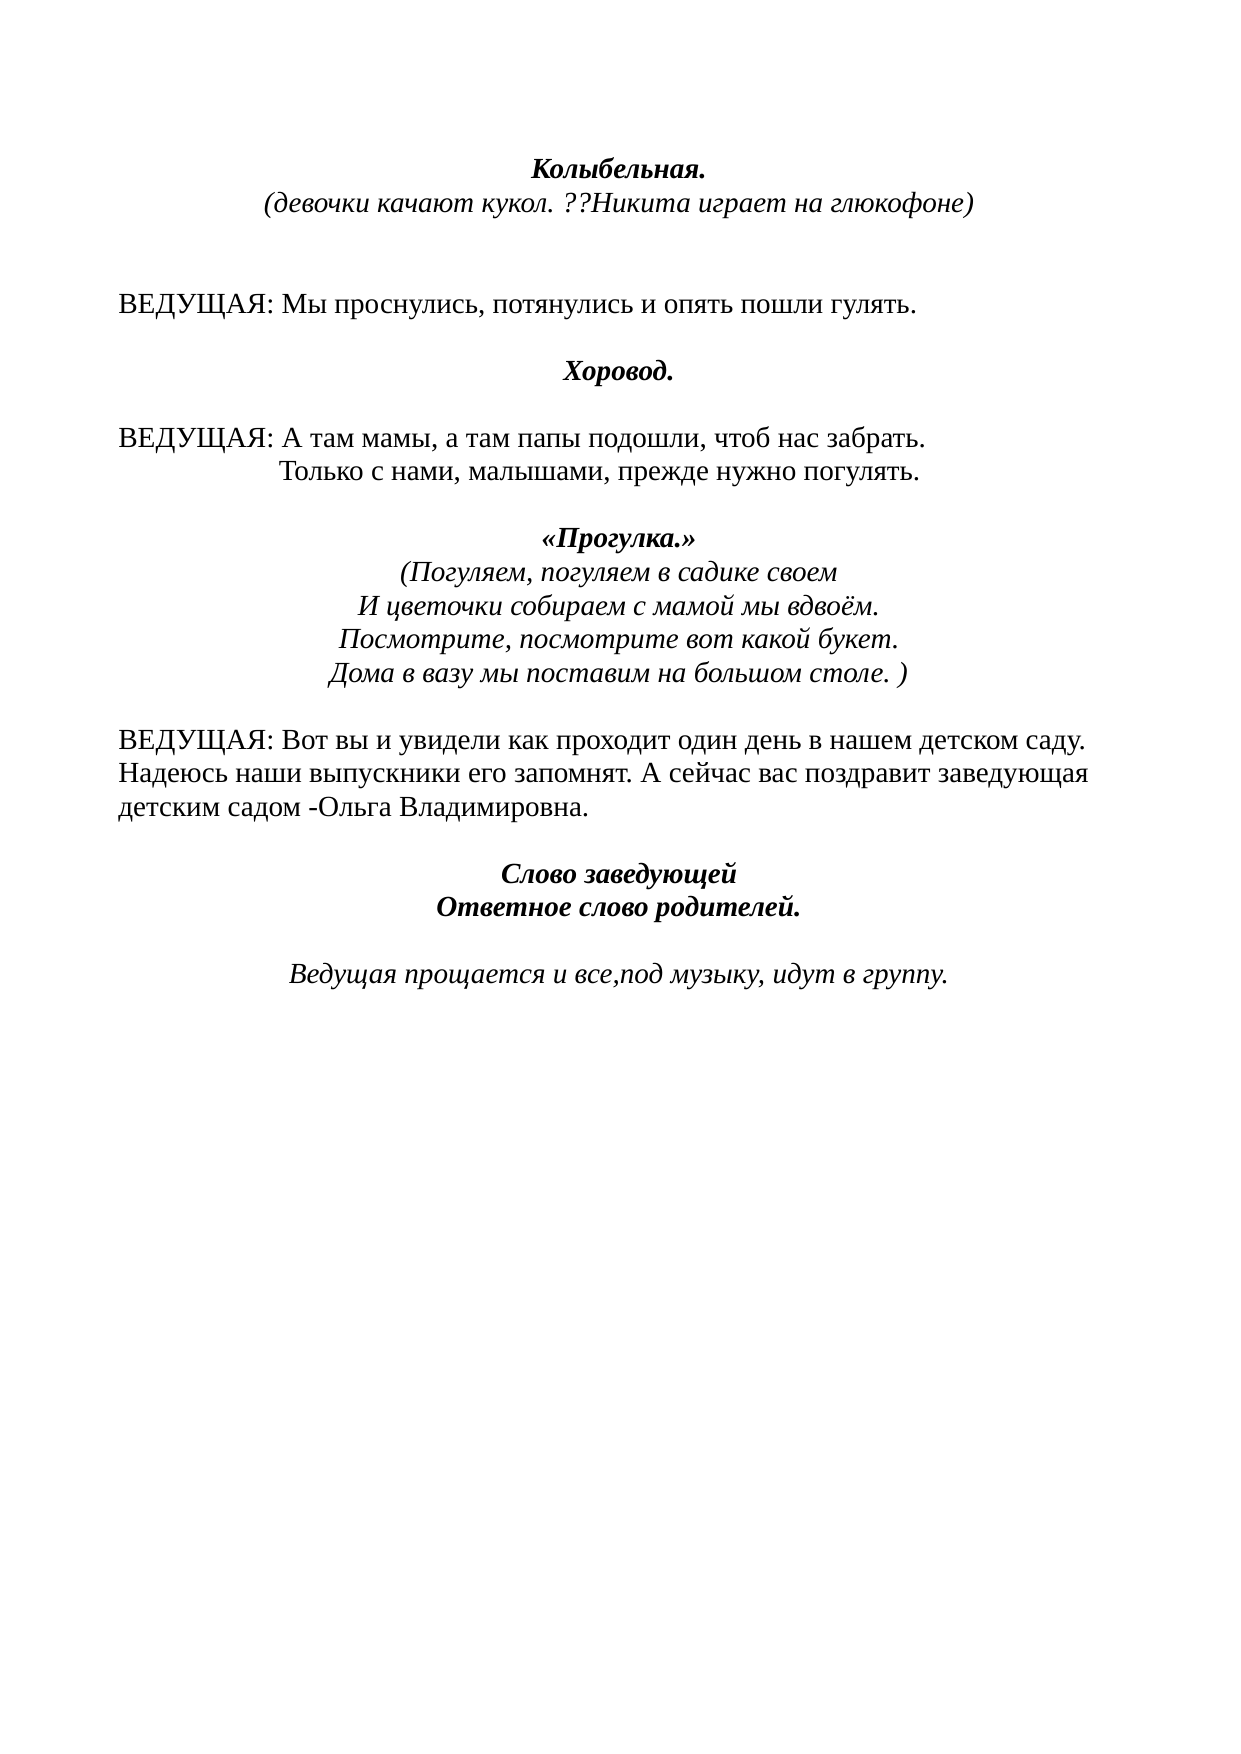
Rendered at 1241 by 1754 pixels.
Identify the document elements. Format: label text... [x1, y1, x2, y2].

text Посмотрите, посмотрите вот какой букет. [118, 621, 1122, 655]
text ВЕДУЩАЯ: Вот вы и увидели как проходит один день в нашем детском саду. Надеюсь наши выпускники его запомнят. А сейчас вас поздравит заведующая детским садом -Ольга Владимировна. [118, 722, 1122, 822]
text (Погуляем, погуляем в садике своем [118, 554, 1122, 588]
text Ведущая прощается и все,под музыку, идут в группу. [118, 957, 1122, 990]
text Ответное слово родителей. [118, 889, 1122, 923]
text Хоровод. [118, 353, 1122, 386]
text Слово заведующей [118, 856, 1122, 889]
text (девочки качают кукол. ??Никита играет на глюкофоне) [118, 185, 1122, 219]
text ВЕДУЩАЯ: А там мамы, а там папы подошли, чтоб нас забрать. [118, 420, 1122, 453]
text Дома в вазу мы поставим на большом столе. ) [118, 655, 1122, 688]
text ВЕДУЩАЯ: Мы проснулись, потянулись и опять пошли гулять. [118, 286, 1122, 319]
text Колыбельная. [118, 152, 1122, 185]
text «Прогулка.» [118, 521, 1122, 554]
text Только с нами, малышами, прежде нужно погулять. [118, 453, 1122, 487]
text И цветочки собираем с мамой мы вдвоём. [118, 588, 1122, 621]
